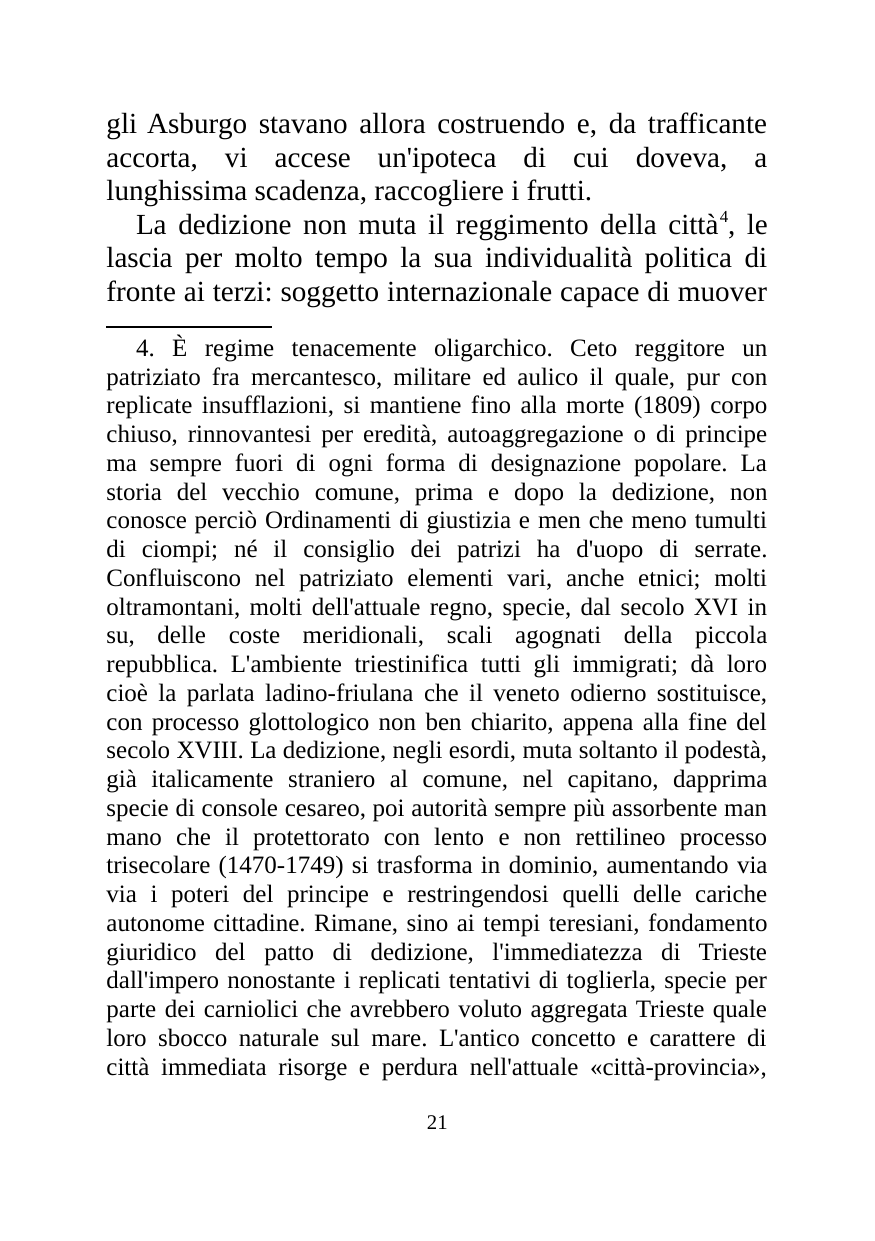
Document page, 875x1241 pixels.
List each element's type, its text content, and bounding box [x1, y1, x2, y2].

text . È regime tenacemente oligarchico. Ceto reggitore un patriziato fra mercantesco, militare ed aulico il quale, pur con replicate insufflazioni, si mantiene fino alla morte (1809) corpo chiuso, rinnovantesi per eredità, autoaggregazione o di principe ma sempre fuori di ogni forma di designazione popolare. La storia del vecchio comune, prima e dopo la dedizione, non conosce perciò Ordinamenti di giustizia e men che meno tumulti di ciompi; né il consiglio dei patrizi ha d'uopo di serrate. Confluiscono nel patriziato elementi vari, anche etnici; molti oltramontani, molti dell'attuale regno, specie, dal secolo XVI in su, delle coste meridionali, scali agognati della piccola repubblica. L'ambiente triestinifica tutti gli immigrati; dà loro cioè la parlata ladino-friulana che il veneto odierno sostituisce, con processo glottologico non ben chiarito, appena alla fine del secolo XVIII. La dedizione, negli esordi, muta soltanto il podestà, già italicamente straniero al comune, nel capitano, dapprima specie di console cesareo, poi autorità sempre più assorbente man mano che il protettorato con lento e non rettilineo processo trisecolare (1470-1749) si trasforma in dominio, aumentando via via i poteri del principe e restringendosi quelli delle cariche autonome cittadine. Rimane, sino ai tempi teresiani, fondamento giuridico del patto di dedizione, l'immediatezza di Trieste dall'impero nonostante i replicati tentativi di toglierla, specie per parte dei carniolici che avrebbero voluto aggregata Trieste quale loro sbocco naturale sul mare. L'antico concetto e carattere di città immediata risorge e perdura nell'attuale «città-provincia», [106, 333, 768, 1080]
text gli Asburgo stavano allora costruendo e, da trafficante accorta, vi accese un'ipoteca di cui doveva, a lunghissima scadenza, raccogliere i frutti. [106, 106, 768, 207]
text La dedizione non muta il reggimento della città, le lascia per molto tempo la sua individualità politica di fronte ai terzi: soggetto internazionale capace di muover [106, 207, 768, 307]
